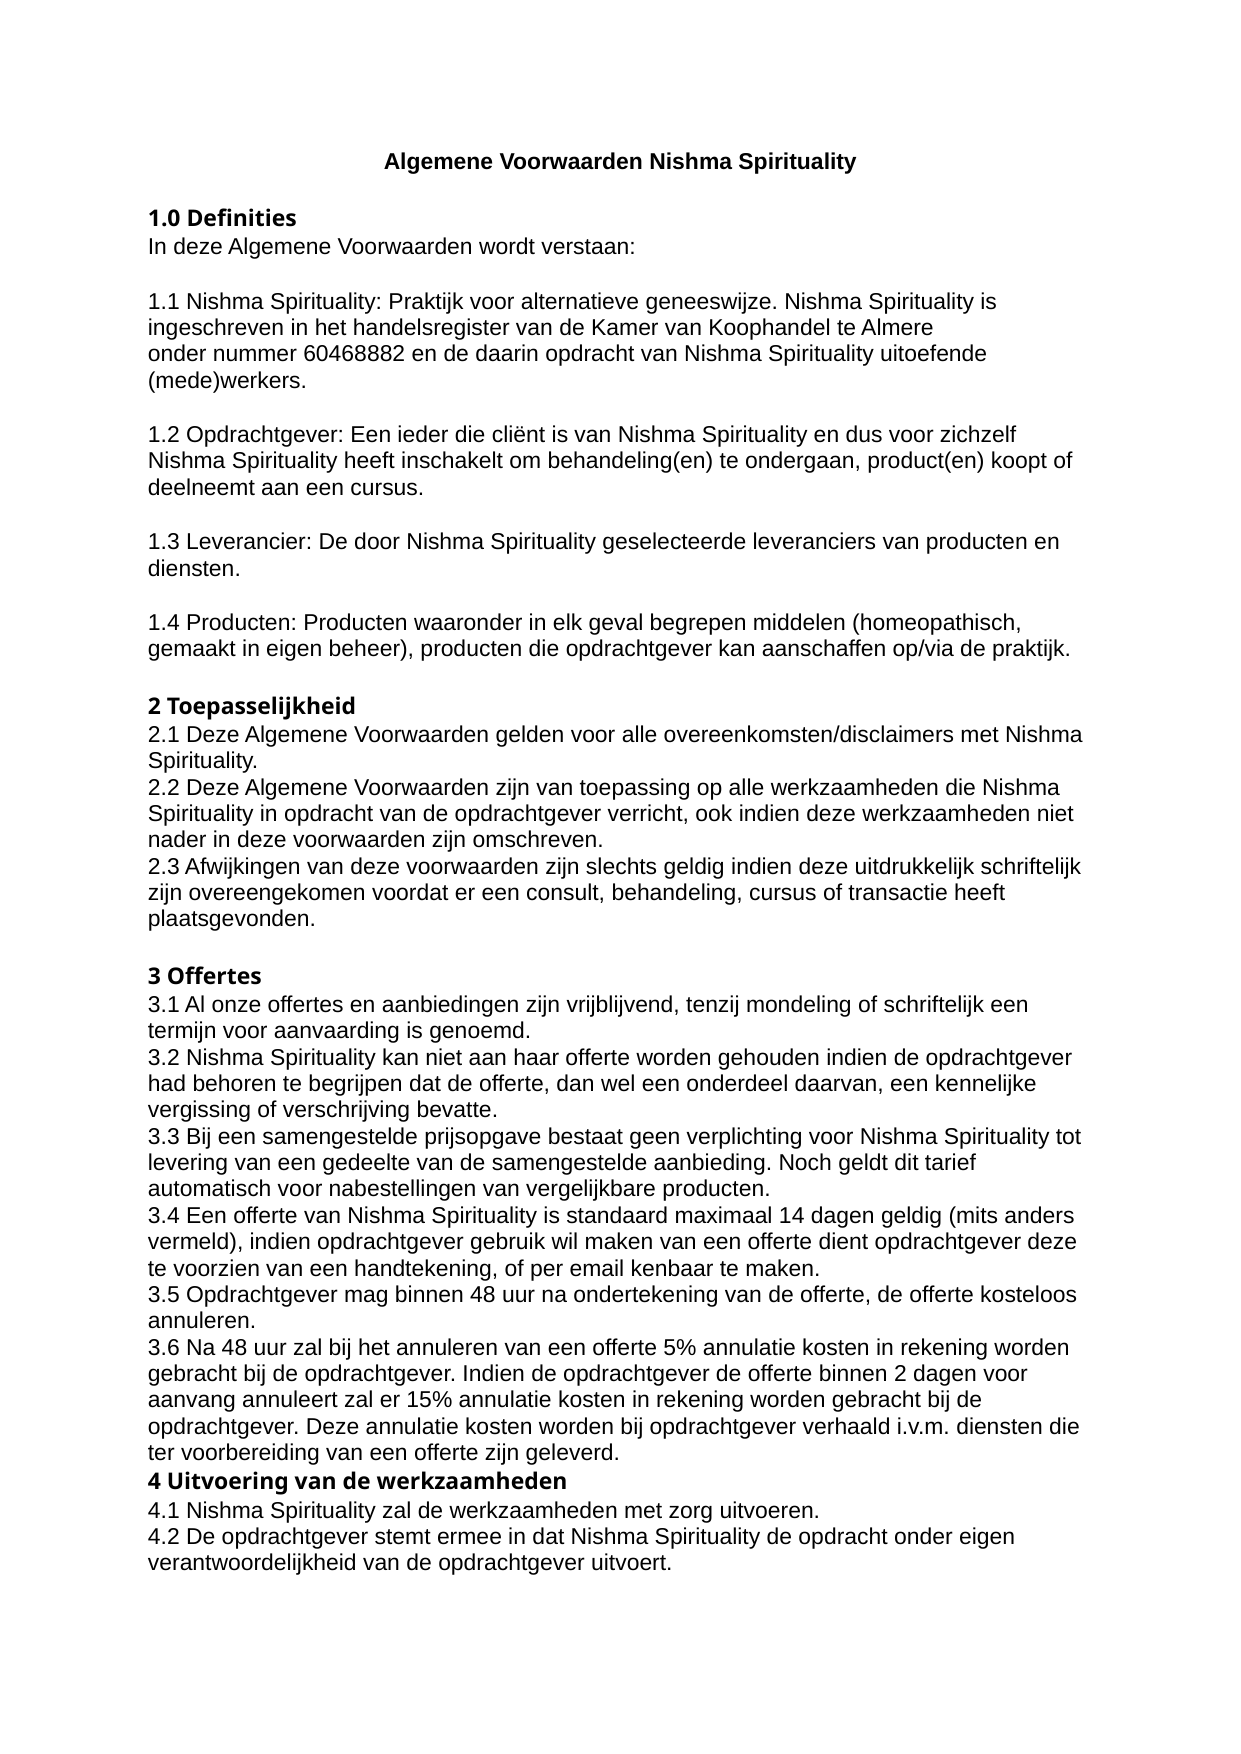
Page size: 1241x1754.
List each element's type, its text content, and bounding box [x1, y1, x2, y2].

text 3.3 Bij een samengestelde prijsopgave bestaat geen verplichting voor Nishma Spirituality tot levering van een gedeelte van de samengestelde aanbieding. Noch geldt dit tarief automatisch voor nabestellingen van vergelijkbare producten. [148, 1123, 1093, 1202]
text 1.4 Producten: Producten waaronder in elk geval begrepen middelen (homeopathisch, gemaakt in eigen beheer), producten die opdrachtgever kan aanschaffen op/via de praktijk. [148, 609, 1093, 662]
text 2.3 Afwijkingen van deze voorwaarden zijn slechts geldig indien deze uitdrukkelijk schriftelijk zijn overeengekomen voordat er een consult, behandeling, cursus of transactie heeft plaatsgevonden. [148, 853, 1093, 932]
text 1.1 Nishma Spirituality: Praktijk voor alternatieve geneeswijze. Nishma Spirituality is ingeschreven in het handelsregister van de Kamer van Koophandel te Almere [148, 288, 1093, 340]
text 4 Uitvoering van de werkzaamheden [148, 1465, 1093, 1497]
text 2.1 Deze Algemene Voorwaarden gelden voor alle overeenkomsten/disclaimers met Nishma Spirituality. [148, 721, 1093, 773]
text 1.0 Definities [148, 202, 1093, 233]
text 1.3 Leverancier: De door Nishma Spirituality geselecteerde leveranciers van producten en diensten. [148, 528, 1093, 581]
text 1.2 Opdrachtgever: Een ieder die cliënt is van Nishma Spirituality en dus voor zichzelf [148, 421, 1093, 447]
text 3 Offertes [148, 960, 1093, 991]
text 3.6 Na 48 uur zal bij het annuleren van een offerte 5% annulatie kosten in rekening worden gebracht bij de opdrachtgever. Indien de opdrachtgever de offerte binnen 2 dagen voor aanvang annuleert zal er 15% annulatie kosten in rekening worden gebracht bij de opdrachtgever. Deze annulatie kosten worden bij opdrachtgever verhaald i.v.m. diensten die ter voorbereiding van een offerte zijn geleverd. [148, 1333, 1093, 1465]
text onder nummer 60468882 en de daarin opdracht van Nishma Spirituality uitoefende (mede)werkers. [148, 340, 1093, 393]
text In deze Algemene Voorwaarden wordt verstaan: [148, 233, 1093, 259]
text 4.1 Nishma Spirituality zal de werkzaamheden met zorg uitvoeren. [148, 1497, 1093, 1523]
text 3.1 Al onze offertes en aanbiedingen zijn vrijblijvend, tenzij mondeling of schriftelijk een termijn voor aanvaarding is genoemd. [148, 991, 1093, 1044]
text 3.5 Opdrachtgever mag binnen 48 uur na ondertekening van de offerte, de offerte kosteloos annuleren. [148, 1281, 1093, 1333]
text 2 Toepasselijkheid [148, 689, 1093, 721]
text 4.2 De opdrachtgever stemt ermee in dat Nishma Spirituality de opdracht onder eigen verantwoordelijkheid van de opdrachtgever uitvoert. [148, 1523, 1093, 1576]
text Algemene Voorwaarden Nishma Spirituality [148, 148, 1093, 174]
text 2.2 Deze Algemene Voorwaarden zijn van toepassing op alle werkzaamheden die Nishma Spirituality in opdracht van de opdrachtgever verricht, ook indien deze werkzaamheden niet nader in deze voorwaarden zijn omschreven. [148, 773, 1093, 853]
text 3.2 Nishma Spirituality kan niet aan haar offerte worden gehouden indien de opdrachtgever had behoren te begrijpen dat de offerte, dan wel een onderdeel daarvan, een kennelijke vergissing of verschrijving bevatte. [148, 1044, 1093, 1123]
text Nishma Spirituality heeft inschakelt om behandeling(en) te ondergaan, product(en) koopt of deelneemt aan een cursus. [148, 447, 1093, 500]
text 3.4 Een offerte van Nishma Spirituality is standaard maximaal 14 dagen geldig (mits anders vermeld), indien opdrachtgever gebruik wil maken van een offerte dient opdrachtgever deze te voorzien van een handtekening, of per email kenbaar te maken. [148, 1202, 1093, 1281]
